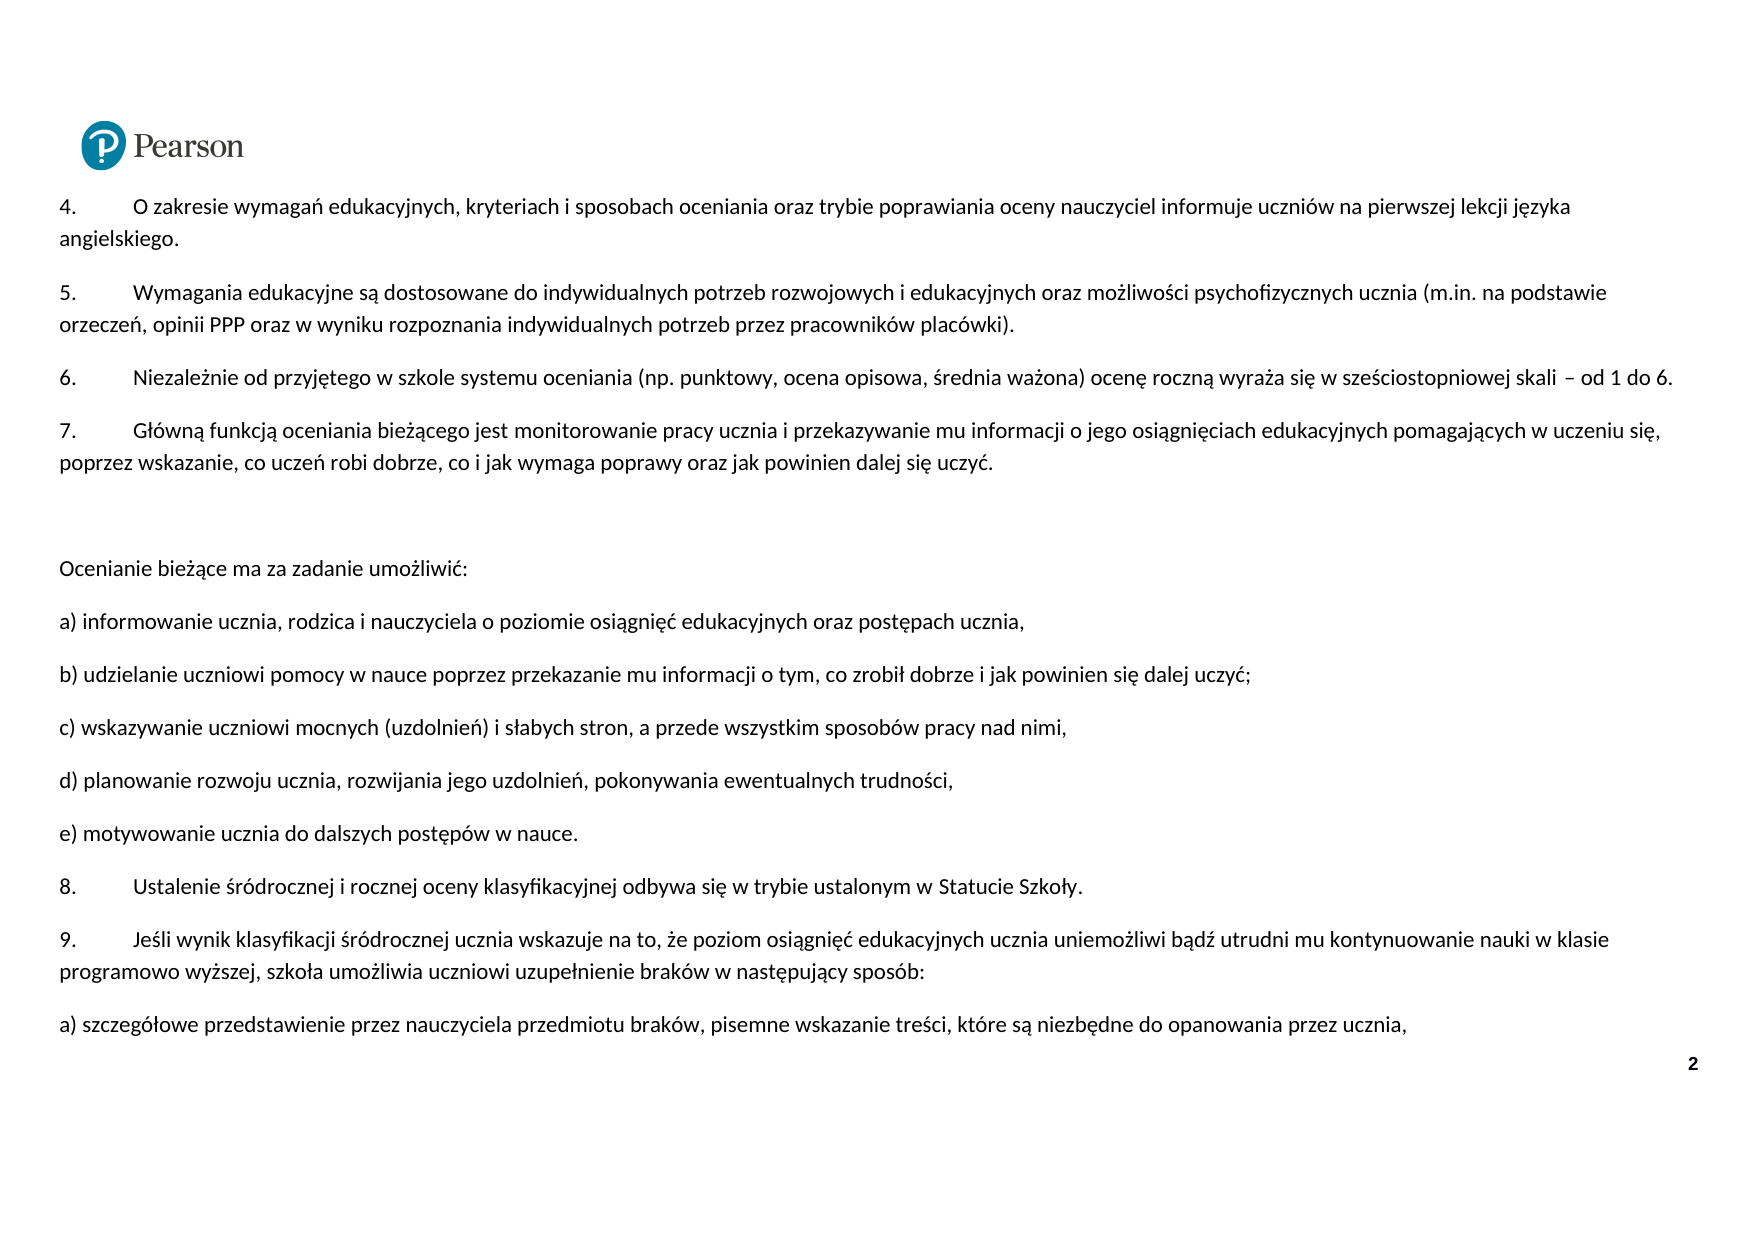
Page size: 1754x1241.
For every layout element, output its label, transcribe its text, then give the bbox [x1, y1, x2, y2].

text c) wskazywanie uczniowi mocnych (uzdolnień) i słabych stron, a przede wszystkim sposobów pracy nad nimi, [59, 713, 1698, 741]
text 6. Niezależnie od przyjętego w szkole systemu oceniania (np. punktowy, ocena opisowa, średnia ważona) ocenę roczną wyraża się w sześciostopniowej skali – od 1 do 6. [59, 363, 1698, 391]
text b) udzielanie uczniowi pomocy w nauce poprzez przekazanie mu informacji o tym, co zrobił dobrze i jak powinien się dalej uczyć; [59, 660, 1698, 688]
text 5. Wymagania edukacyjne są dostosowane do indywidualnych potrzeb rozwojowych i edukacyjnych oraz możliwości psychofizycznych ucznia (m.in. na podstawie orzeczeń, opinii PPP oraz w wyniku rozpoznania indywidualnych potrzeb przez pracowników placówki). [59, 278, 1698, 338]
text e) motywowanie ucznia do dalszych postępów w nauce. [59, 819, 1698, 847]
text a) informowanie ucznia, rodzica i nauczyciela o poziomie osiągnięć edukacyjnych oraz postępach ucznia, [59, 607, 1698, 635]
text a) szczegółowe przedstawienie przez nauczyciela przedmiotu braków, pisemne wskazanie treści, które są niezbędne do opanowania przez ucznia, [59, 1010, 1698, 1038]
text 7. Główną funkcją oceniania bieżącego jest monitorowanie pracy ucznia i przekazywanie mu informacji o jego osiągnięciach edukacyjnych pomagających w uczeniu się, poprzez wskazanie, co uczeń robi dobrze, co i jak wymaga poprawy oraz jak powinien dalej się uczyć. [59, 416, 1698, 476]
text 8. Ustalenie śródrocznej i rocznej oceny klasyfikacyjnej odbywa się w trybie ustalonym w Statucie Szkoły. [59, 872, 1698, 900]
text 9. Jeśli wynik klasyfikacji śródrocznej ucznia wskazuje na to, że poziom osiągnięć edukacyjnych ucznia uniemożliwi bądź utrudni mu kontynuowanie nauki w klasie programowo wyższej, szkoła umożliwia uczniowi uzupełnienie braków w następujący sposób: [59, 925, 1698, 985]
text Ocenianie bieżące ma za zadanie umożliwić: [59, 554, 1698, 582]
text 4. O zakresie wymagań edukacyjnych, kryteriach i sposobach oceniania oraz trybie poprawiania oceny nauczyciel informuje uczniów na pierwszej lekcji języka angielskiego. [59, 192, 1698, 253]
text d) planowanie rozwoju ucznia, rozwijania jego uzdolnień, pokonywania ewentualnych trudności, [59, 766, 1698, 794]
